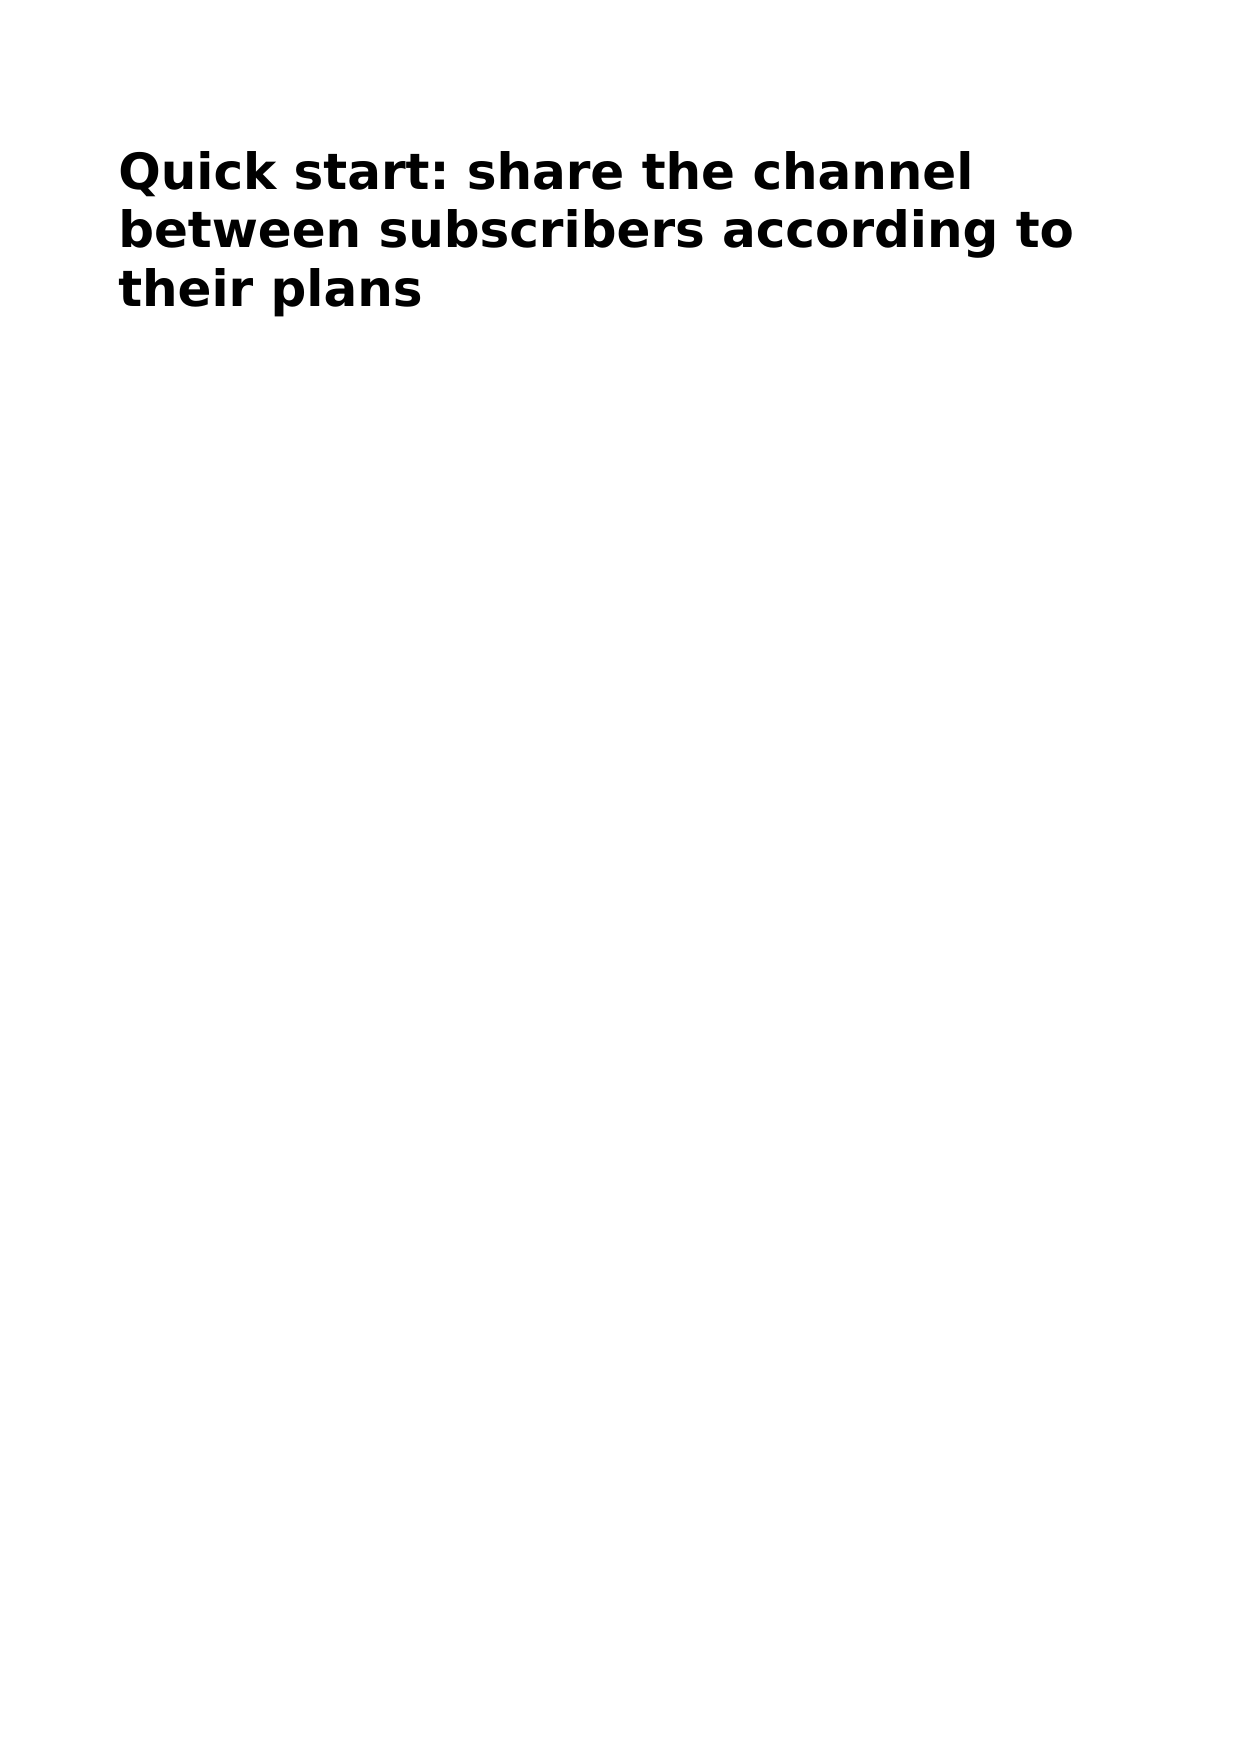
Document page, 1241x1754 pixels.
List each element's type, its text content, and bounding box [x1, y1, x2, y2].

subtitle Quick start: share the channel between subscribers according to their plans [118, 143, 1122, 318]
